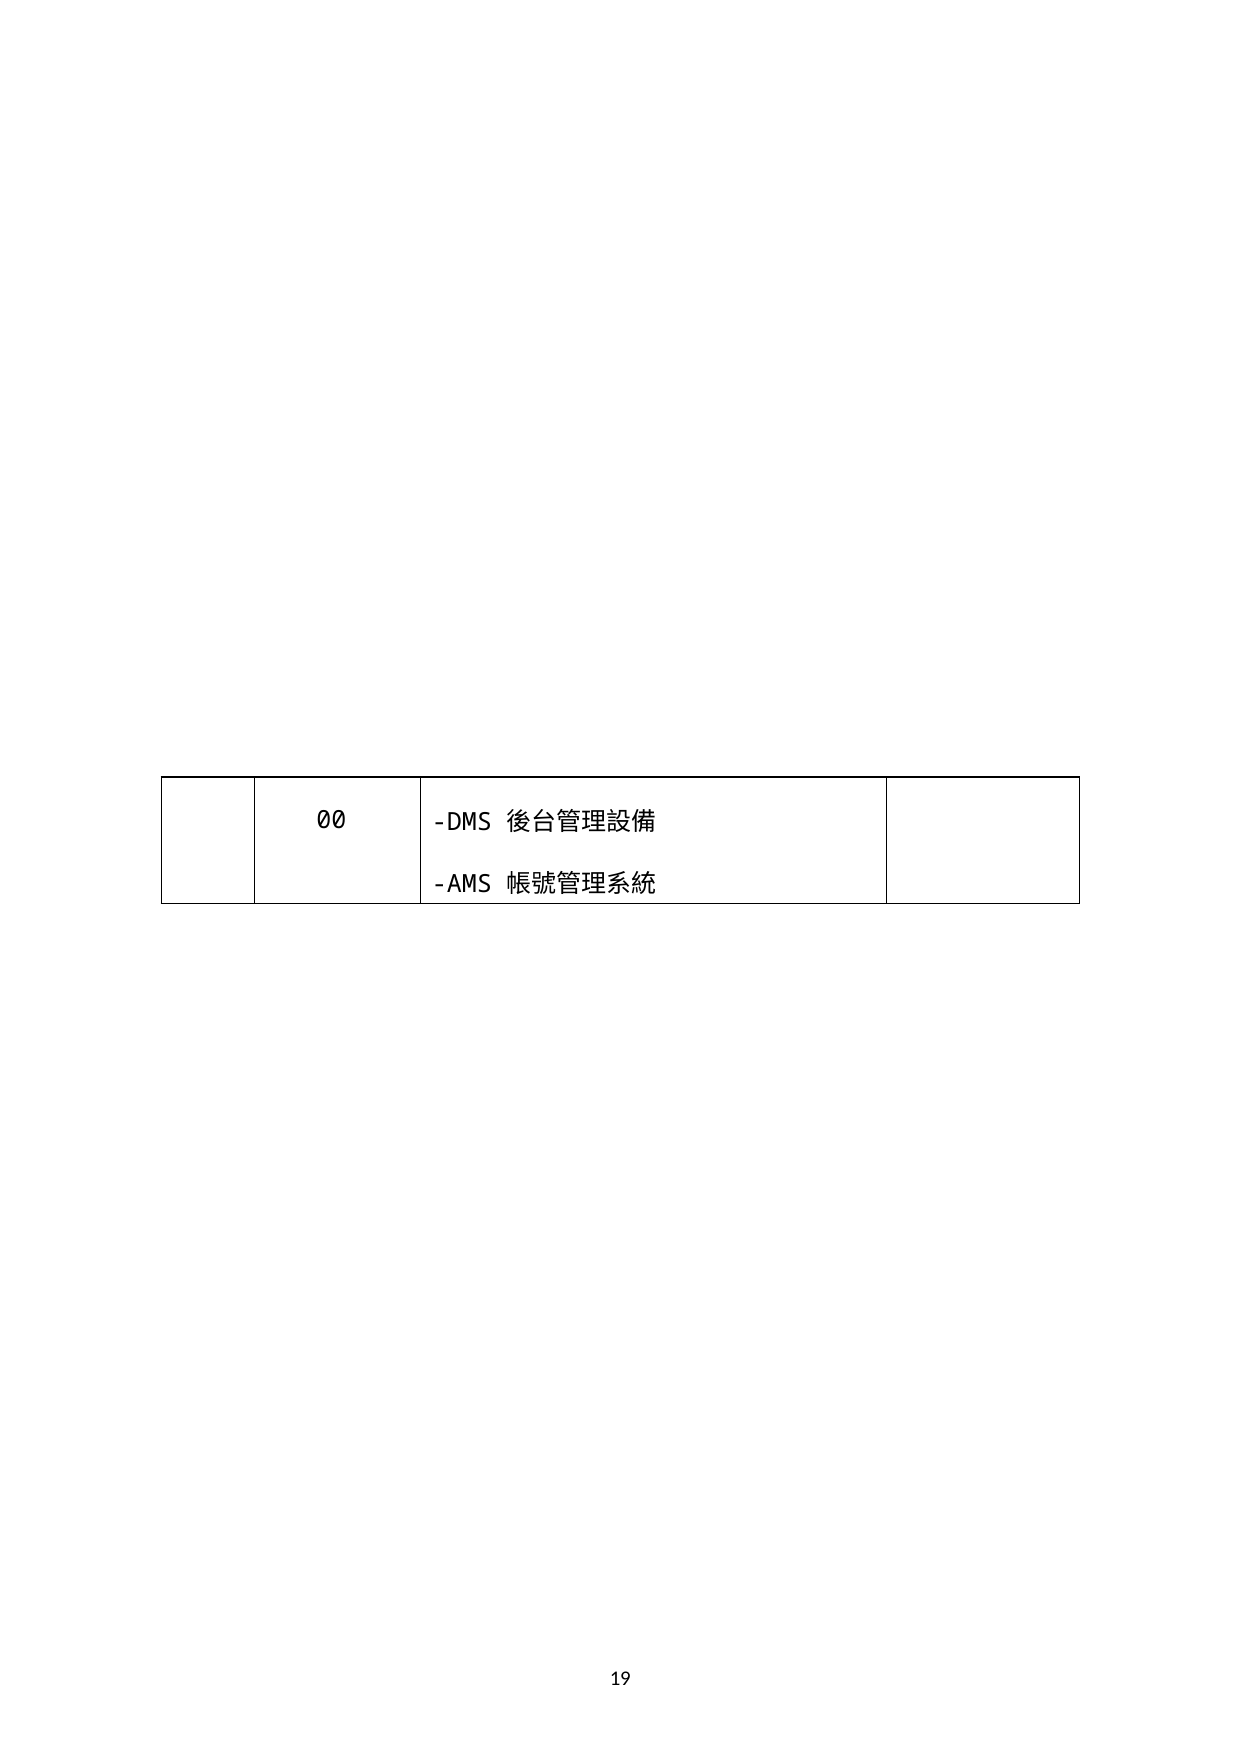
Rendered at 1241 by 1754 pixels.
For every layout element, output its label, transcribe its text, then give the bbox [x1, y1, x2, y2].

table_cell 00 [255, 778, 420, 902]
table_cell [887, 778, 1079, 902]
table_cell -DMS 後台管理設備 -AMS 帳號管理系統 [421, 778, 886, 902]
table_cell [162, 778, 254, 902]
